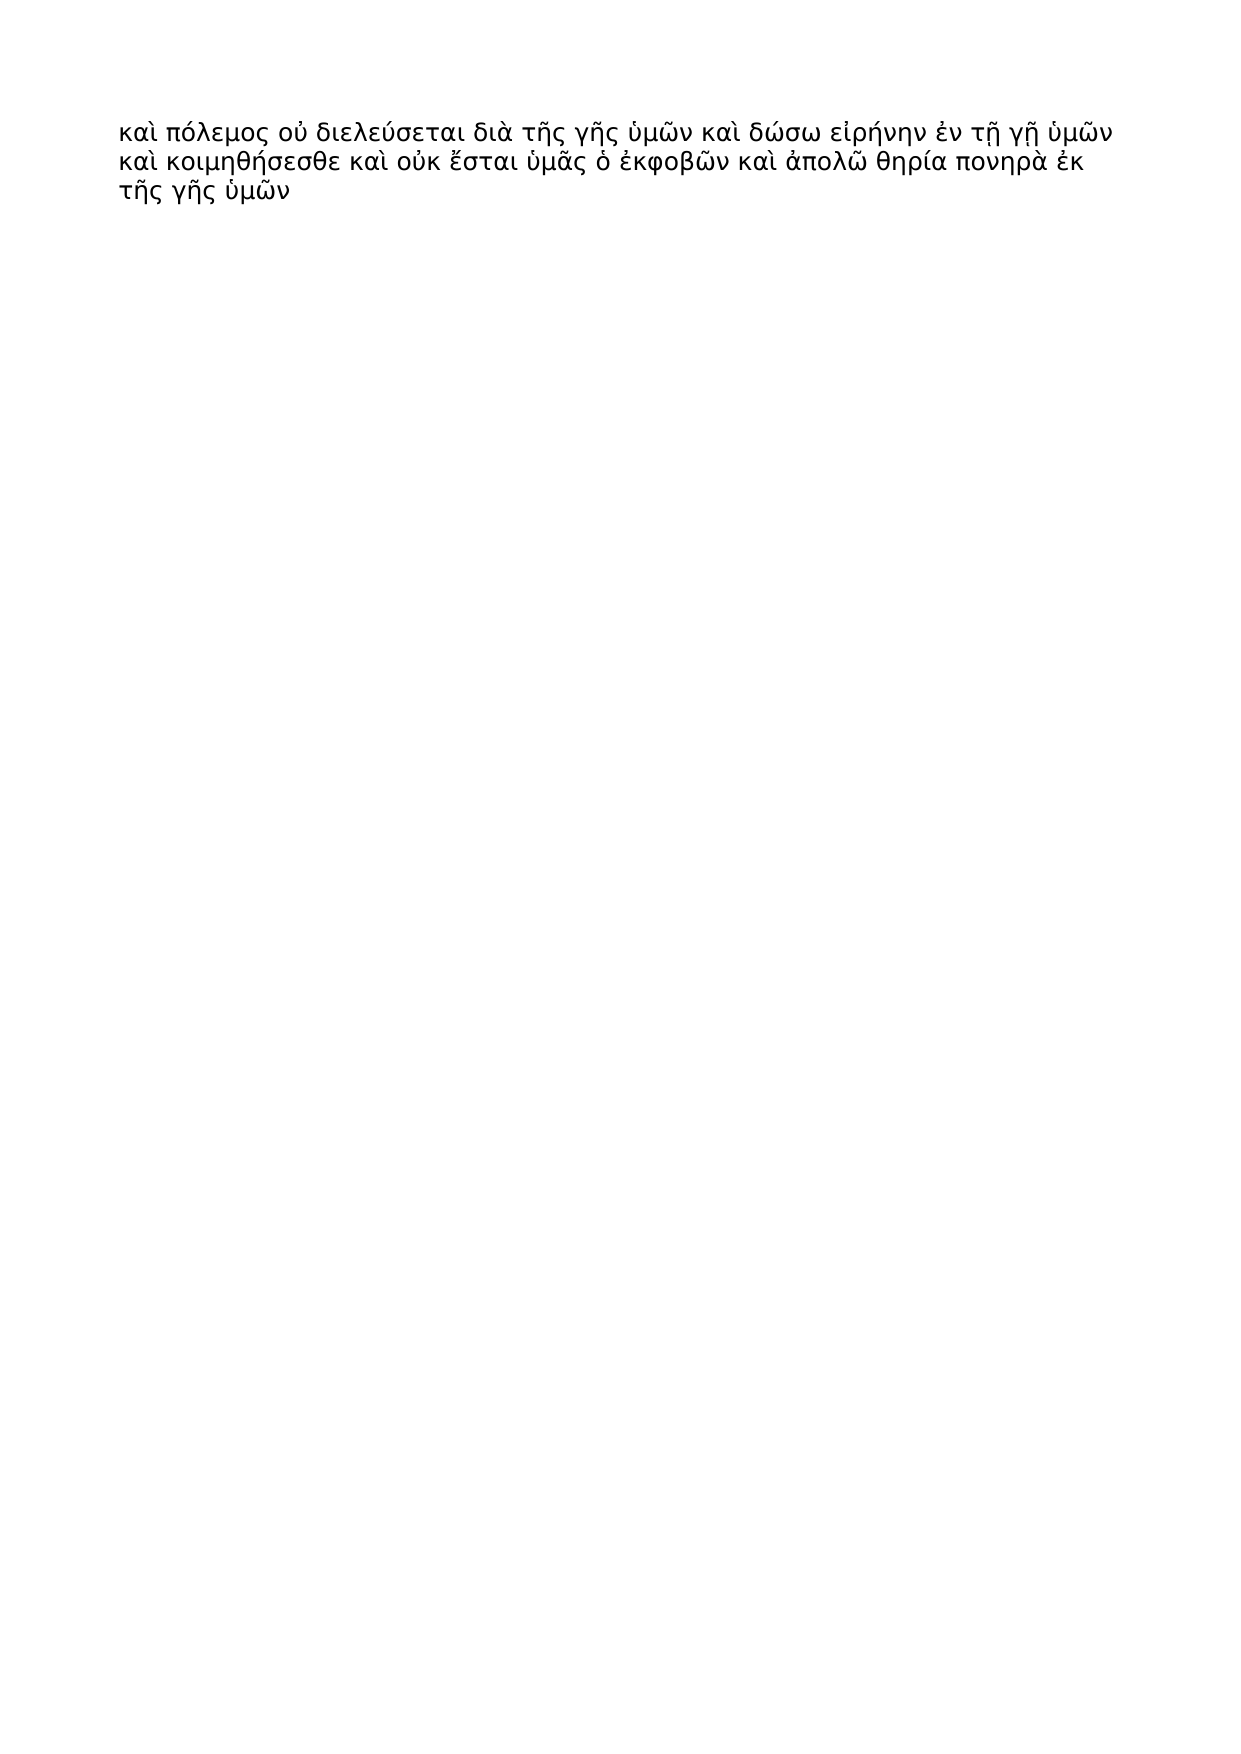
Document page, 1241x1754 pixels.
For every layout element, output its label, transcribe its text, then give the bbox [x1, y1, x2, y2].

text καὶ πόλεμος οὐ διελεύσεται διὰ τῆς γῆς ὑμῶν καὶ δώσω εἰρήνην ἐν τῇ γῇ ὑμῶν καὶ κοιμηθήσεσθε καὶ οὐκ ἔσται ὑμᾶς ὁ ἐκφοβῶν καὶ ἀπολῶ θηρία πονηρὰ ἐκ τῆς γῆς ὑμῶν [118, 118, 1122, 206]
